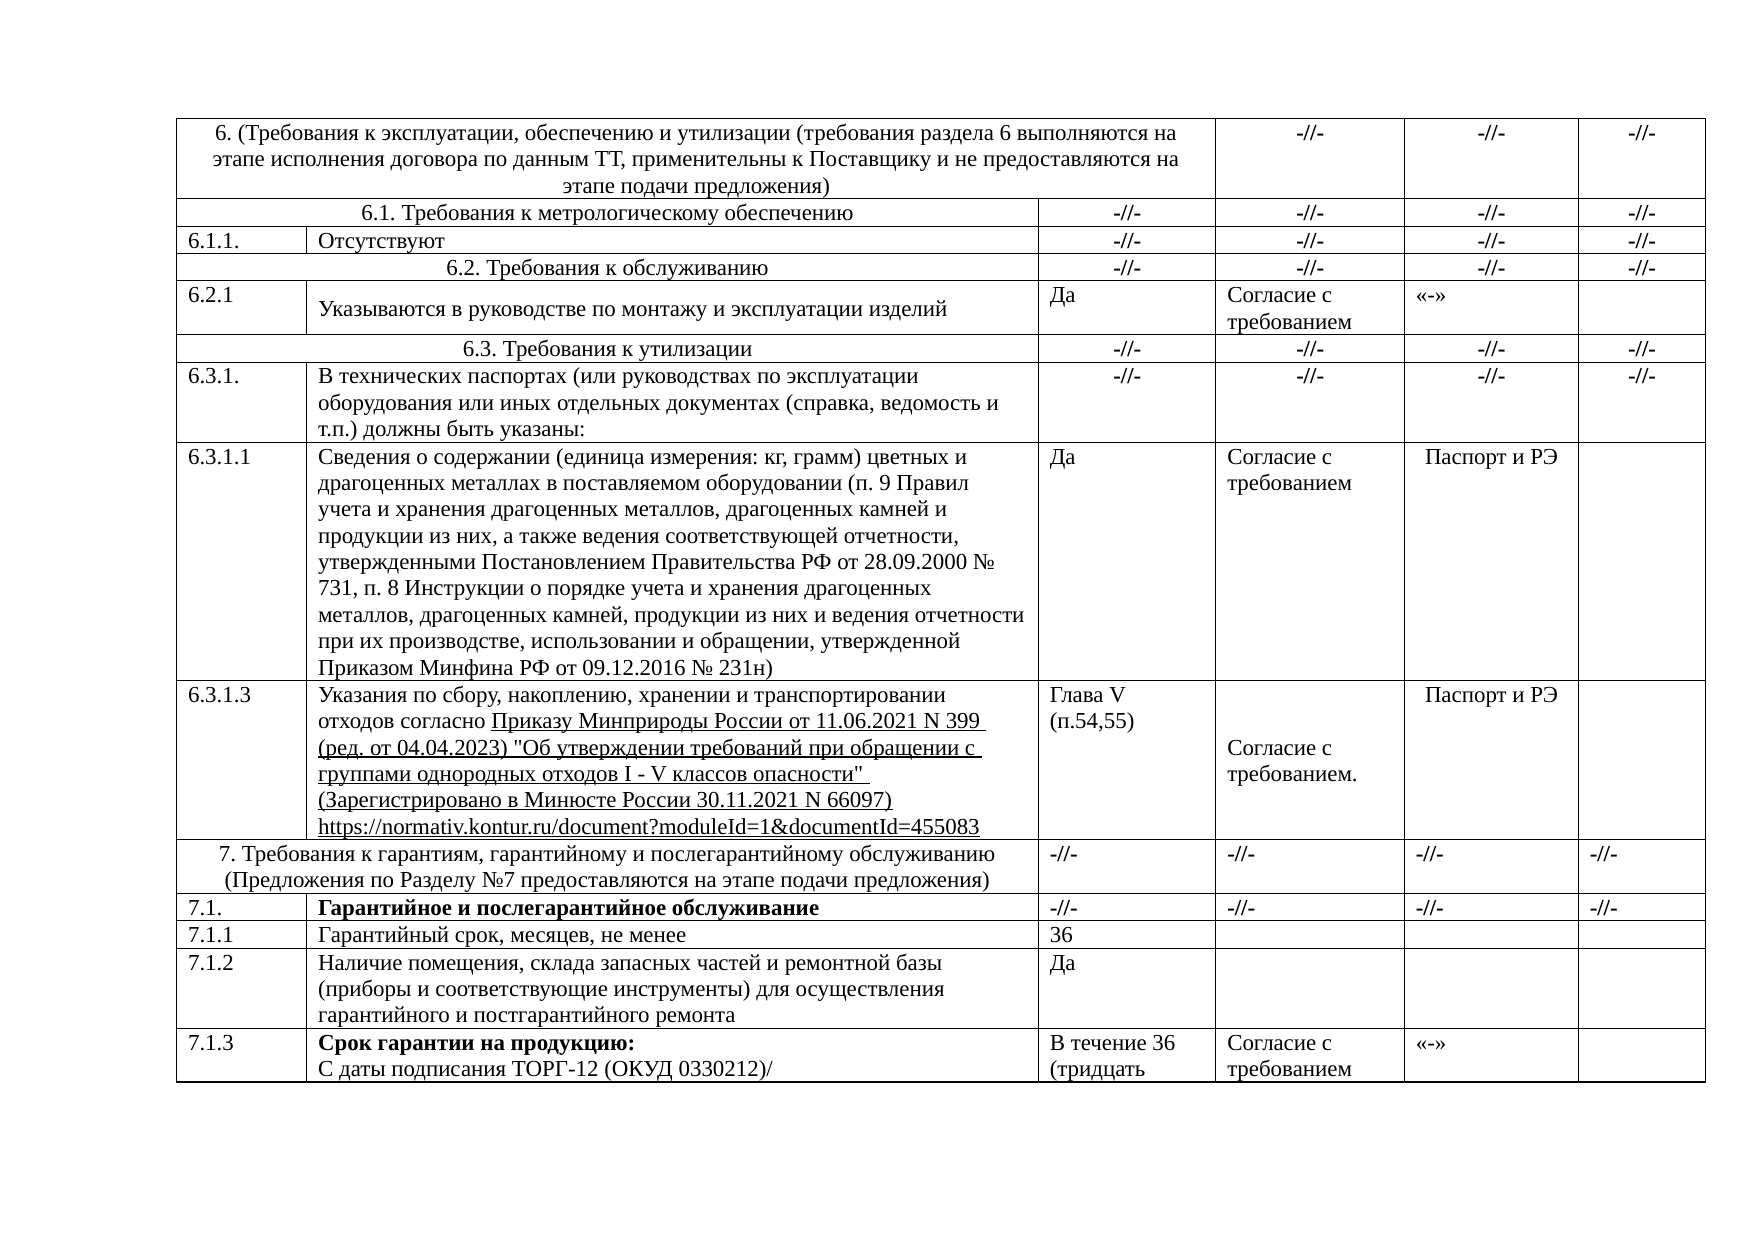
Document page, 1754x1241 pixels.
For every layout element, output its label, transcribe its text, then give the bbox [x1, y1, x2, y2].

table_cell Паспорт и РЭ [1405, 443, 1578, 680]
table_cell -//- [1216, 227, 1404, 253]
table_cell -//- [1405, 840, 1578, 893]
table_cell Указываются в руководстве по монтажу и эксплуатации изделий [307, 281, 1038, 334]
table_cell -//- [1579, 335, 1705, 362]
table_cell Согласие с требованием [1216, 443, 1404, 680]
table_cell Паспорт и РЭ [1405, 681, 1578, 839]
table_cell 7.1.2 [177, 949, 306, 1028]
table_cell 7.1.1 [177, 921, 306, 948]
table_cell -//- [1579, 363, 1705, 442]
table_cell 6.2. Требования к обслуживанию [177, 254, 1038, 280]
table_cell -//- [1405, 363, 1578, 442]
table_cell -//- [1579, 254, 1705, 280]
table_cell [1579, 921, 1705, 948]
table_cell 36 [1039, 921, 1215, 948]
table_cell -//- [1039, 227, 1215, 253]
table_cell [1579, 281, 1705, 334]
table_cell Да [1039, 949, 1215, 1028]
table_cell -//- [1405, 335, 1578, 362]
table_cell -//- [1405, 894, 1578, 920]
table_cell 6. (Требования к эксплуатации, обеспечению и утилизации (требования раздела 6 выполняются на этапе исполнения договора по данным ТТ, применительны к Поставщику и не предоставляются на этапе подачи предложения) [177, 119, 1215, 198]
table_cell [1579, 1029, 1705, 1081]
table_cell 6.3.1. [177, 363, 306, 442]
table_cell Глава V (п.54,55) [1039, 681, 1215, 839]
table_cell «-» [1405, 281, 1578, 334]
table_cell -//- [1405, 254, 1578, 280]
table_cell -//- [1216, 840, 1404, 893]
table_cell 7.1. [177, 894, 306, 920]
table_cell -//- [1039, 335, 1215, 362]
table_cell [1216, 949, 1404, 1028]
table_cell -//- [1579, 119, 1705, 198]
table_cell -//- [1405, 199, 1578, 226]
table_cell -//- [1216, 363, 1404, 442]
table_cell -//- [1039, 840, 1215, 893]
table_cell Согласие с требованием. [1216, 681, 1404, 839]
table_cell Гарантийное и послегарантийное обслуживание [307, 894, 1038, 920]
table_cell 6.1. Требования к метрологическому обеспечению [177, 199, 1038, 226]
table_cell Срок гарантии на продукцию: С даты подписания ТОРГ-12 (ОКУД 0330212)/ [307, 1029, 1038, 1081]
table_cell -//- [1216, 894, 1404, 920]
table_cell Отсутствуют [307, 227, 1038, 253]
table_cell -//- [1405, 119, 1578, 198]
table_cell 6.3.1.1 [177, 443, 306, 680]
table_cell Да [1039, 281, 1215, 334]
table_cell -//- [1579, 199, 1705, 226]
table_cell Указания по сбору, накоплению, хранении и транспортировании отходов согласно Приказу Минприроды России от 11.06.2021 N 399 (ред. от 04.04.2023) "Об утверждении требований при обращении с группами однородных отходов I - V классов опасности" (Зарегистрировано в Минюсте России 30.11.2021 N 66097) https://normativ.kontur.ru/document?moduleId=1&documentId=455083 [307, 681, 1038, 839]
table_cell -//- [1039, 199, 1215, 226]
table_cell -//- [1579, 894, 1705, 920]
table_cell В течение 36 (тридцать [1039, 1029, 1215, 1081]
table_cell В технических паспортах (или руководствах по эксплуатации оборудования или иных отдельных документах (справка, ведомость и т.п.) должны быть указаны: [307, 363, 1038, 442]
table_cell -//- [1216, 254, 1404, 280]
table_cell Сведения о содержании (единица измерения: кг, грамм) цветных и драгоценных металлах в поставляемом оборудовании (п. 9 Правил учета и хранения драгоценных металлов, драгоценных камней и продукции из них, а также ведения соответствующей отчетности, утвержденными Постановлением Правительства РФ от 28.09.2000 № 731, п. 8 Инструкции о порядке учета и хранения драгоценных металлов, драгоценных камней, продукции из них и ведения отчетности при их производстве, использовании и обращении, утвержденной Приказом Минфина РФ от 09.12.2016 № 231н) [307, 443, 1038, 680]
table_cell -//- [1039, 894, 1215, 920]
table_cell 6.1.1. [177, 227, 306, 253]
table_cell [1216, 921, 1404, 948]
table_cell Гарантийный срок, месяцев, не менее [307, 921, 1038, 948]
table_cell -//- [1579, 227, 1705, 253]
table_cell «-» [1405, 1029, 1578, 1081]
table_cell 7. Требования к гарантиям, гарантийному и послегарантийному обслуживанию (Предложения по Разделу №7 предоставляются на этапе подачи предложения) [177, 840, 1038, 893]
table_cell Согласие с требованием [1216, 281, 1404, 334]
table_cell [1405, 921, 1578, 948]
table_cell -//- [1039, 254, 1215, 280]
table_cell Да [1039, 443, 1215, 680]
table_cell [1579, 949, 1705, 1028]
table_cell 6.2.1 [177, 281, 306, 334]
table_cell [1579, 681, 1705, 839]
table_cell -//- [1039, 363, 1215, 442]
table_cell Согласие с требованием [1216, 1029, 1404, 1081]
table_cell [1405, 949, 1578, 1028]
table_cell -//- [1216, 119, 1404, 198]
table_cell 6.3. Требования к утилизации [177, 335, 1038, 362]
table_cell -//- [1216, 199, 1404, 226]
table_cell [1579, 443, 1705, 680]
table_cell 7.1.3 [177, 1029, 306, 1081]
table_cell Наличие помещения, склада запасных частей и ремонтной базы (приборы и соответствующие инструменты) для осуществления гарантийного и постгарантийного ремонта [307, 949, 1038, 1028]
table_cell 6.3.1.3 [177, 681, 306, 839]
table_cell -//- [1216, 335, 1404, 362]
table_cell -//- [1579, 840, 1705, 893]
table_cell -//- [1405, 227, 1578, 253]
